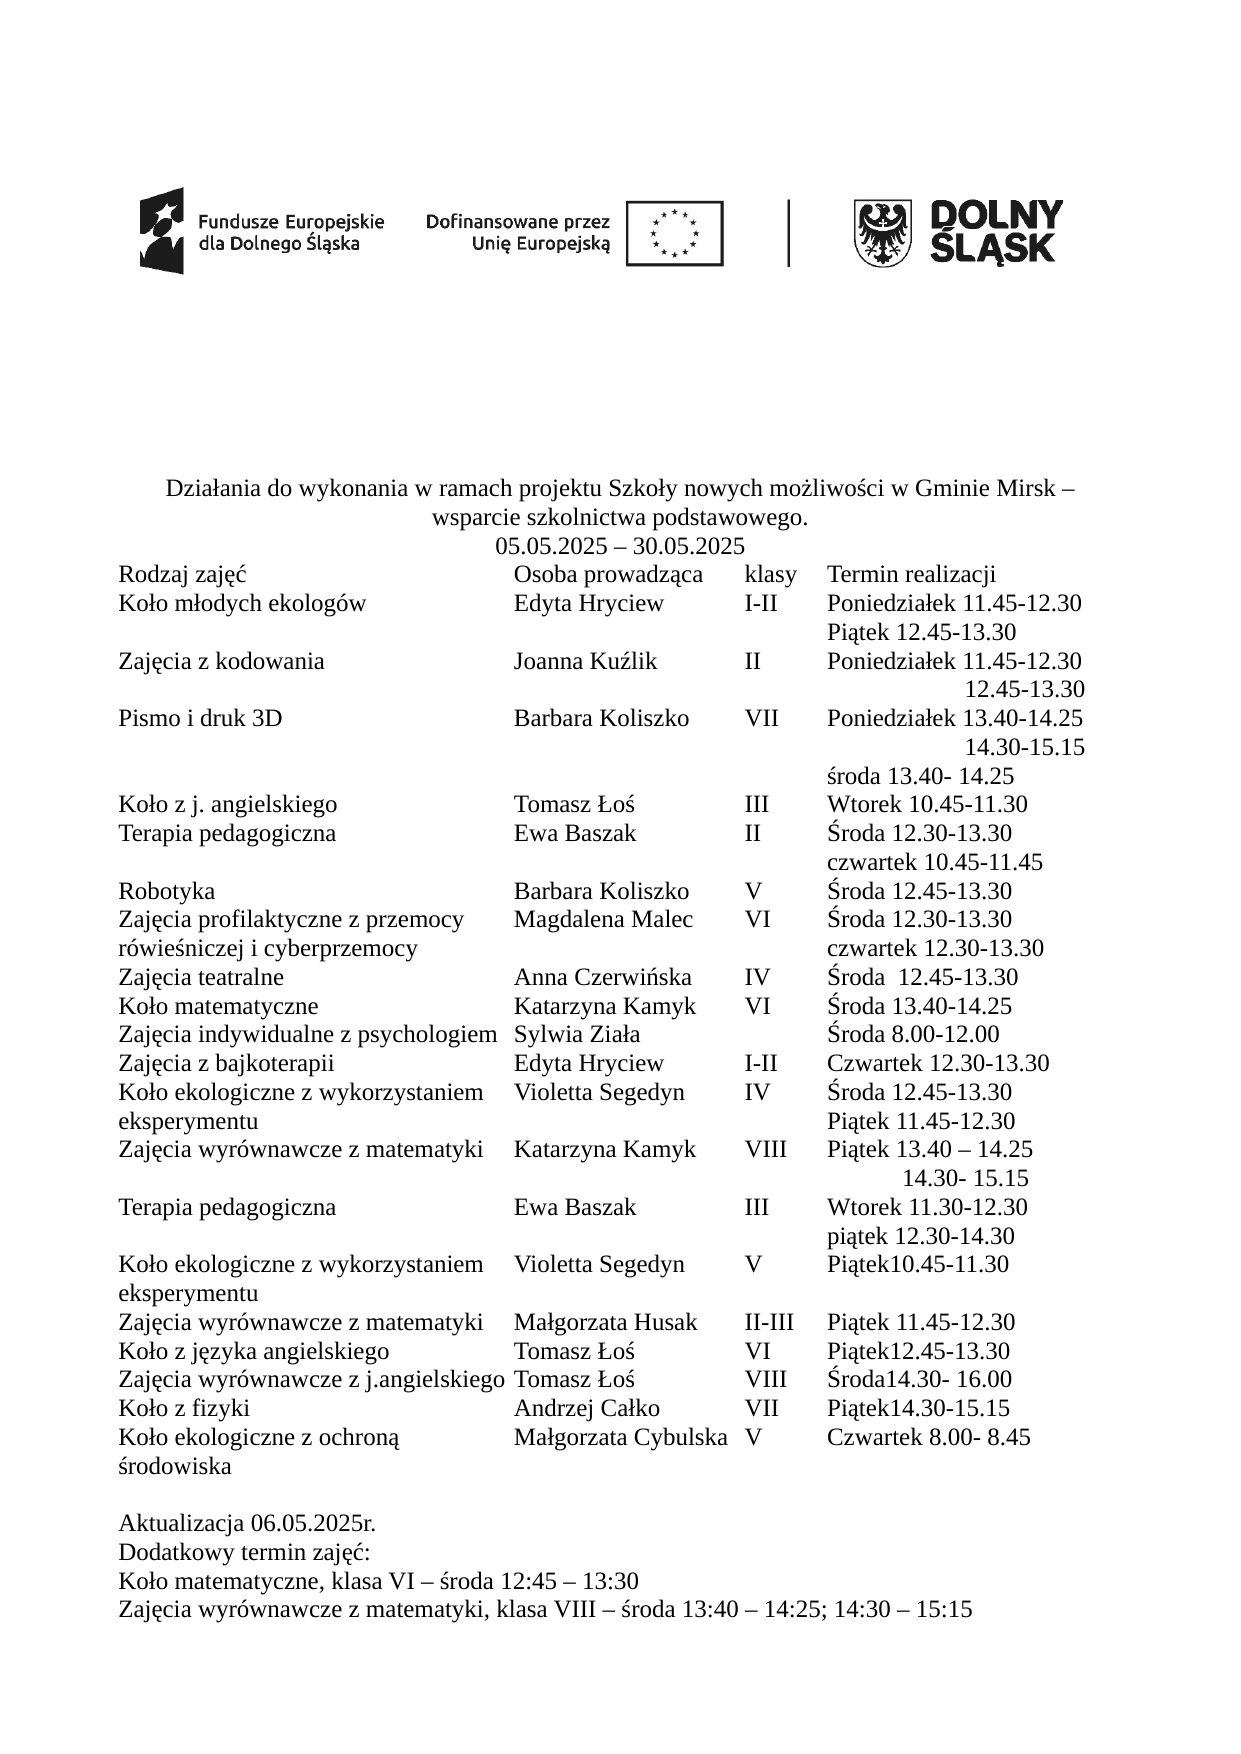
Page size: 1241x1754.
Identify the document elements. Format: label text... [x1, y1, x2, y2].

table_cell Poniedziałek 11.45-12.30 12.45-13.30 [827, 646, 1122, 703]
table_cell Czwartek 8.00- 8.45 [827, 1422, 1122, 1479]
table_cell Termin realizacji [827, 560, 1122, 588]
table_cell Ewa Baszak [514, 1192, 744, 1249]
table_cell Sylwia Ziała [514, 1020, 744, 1048]
table_cell Koło ekologiczne z wykorzystaniem eksperymentu [118, 1250, 514, 1307]
table_cell Ewa Baszak [514, 818, 744, 876]
table_cell Andrzej Całko [514, 1393, 744, 1422]
table_cell VII [744, 703, 827, 789]
table_cell IV [744, 962, 827, 991]
table_cell Katarzyna Kamyk [514, 991, 744, 1019]
table_cell Czwartek 12.30-13.30 [827, 1048, 1122, 1077]
table_cell V [744, 1250, 827, 1307]
table_cell Koło z fizyki [118, 1393, 514, 1422]
table_cell Violetta Segedyn [514, 1250, 744, 1307]
table_cell I-II [744, 588, 827, 646]
table_cell VII [744, 1393, 827, 1422]
table_cell VIII [744, 1135, 827, 1192]
table_cell Tomasz Łoś [514, 790, 744, 818]
table_cell Joanna Kuźlik [514, 646, 744, 703]
table_cell Zajęcia z kodowania [118, 646, 514, 703]
table_cell Zajęcia profilaktyczne z przemocy rówieśniczej i cyberprzemocy [118, 905, 514, 962]
table_cell Piątek14.30-15.15 [827, 1393, 1122, 1422]
table_cell Edyta Hryciew [514, 1048, 744, 1077]
table_cell Tomasz Łoś [514, 1365, 744, 1393]
table_cell III [744, 790, 827, 818]
text Koło matematyczne, klasa VI – środa 12:45 – 13:30 [118, 1566, 1122, 1594]
table_cell Środa 13.40-14.25 [827, 991, 1122, 1019]
table_cell Poniedziałek 11.45-12.30 Piątek 12.45-13.30 [827, 588, 1122, 646]
table_cell Środa14.30- 16.00 [827, 1365, 1122, 1393]
table_cell Poniedziałek 13.40-14.25 14.30-15.15 środa 13.40- 14.25 [827, 703, 1122, 789]
table_cell Zajęcia indywidualne z psychologiem [118, 1020, 514, 1048]
table_cell II-III [744, 1307, 827, 1336]
table_cell VI [744, 905, 827, 962]
text Dodatkowy termin zajęć: [118, 1537, 1122, 1566]
table_cell Barbara Koliszko [514, 703, 744, 789]
table_cell Środa 12.30-13.30 czwartek 12.30-13.30 [827, 905, 1122, 962]
text Aktualizacja 06.05.2025r. [118, 1508, 1122, 1537]
table_cell Tomasz Łoś [514, 1336, 744, 1364]
table_cell VIII [744, 1365, 827, 1393]
table_cell Piątek12.45-13.30 [827, 1336, 1122, 1364]
table_cell Koło ekologiczne z wykorzystaniem eksperymentu [118, 1077, 514, 1134]
table_cell [744, 1020, 827, 1048]
table_cell Koło młodych ekologów [118, 588, 514, 646]
table_cell Violetta Segedyn [514, 1077, 744, 1134]
table_cell Środa 12.45-13.30 [827, 962, 1122, 991]
table_cell III [744, 1192, 827, 1249]
table_cell Zajęcia teatralne [118, 962, 514, 991]
table_cell Katarzyna Kamyk [514, 1135, 744, 1192]
table_cell Wtorek 10.45-11.30 [827, 790, 1122, 818]
table_cell Rodzaj zajęć [118, 560, 514, 588]
table_cell Magdalena Malec [514, 905, 744, 962]
table_cell VI [744, 991, 827, 1019]
table_cell Terapia pedagogiczna [118, 1192, 514, 1249]
table_cell Środa 8.00-12.00 [827, 1020, 1122, 1048]
table_header Działania do wykonania w ramach projektu Szkoły nowych możliwości w Gminie Mirsk – wsparcie szkolnictwa podstawowego. 05.05.2025 – 30.05.2025 [118, 445, 1122, 559]
table_cell Piątek10.45-11.30 [827, 1250, 1122, 1307]
table_cell Środa 12.45-13.30 Piątek 11.45-12.30 [827, 1077, 1122, 1134]
table_cell Piątek 11.45-12.30 [827, 1307, 1122, 1336]
table_cell Piątek 13.40 – 14.25 14.30- 15.15 [827, 1135, 1122, 1192]
table_cell VI [744, 1336, 827, 1364]
table_cell V [744, 1422, 827, 1479]
table_cell Małgorzata Cybulska [514, 1422, 744, 1479]
table_cell Małgorzata Husak [514, 1307, 744, 1336]
table_cell Edyta Hryciew [514, 588, 744, 646]
table_cell II [744, 646, 827, 703]
picture [118, 165, 1064, 296]
table_cell Środa 12.30-13.30 czwartek 10.45-11.45 [827, 818, 1122, 876]
text Zajęcia wyrównawcze z matematyki, klasa VIII – środa 13:40 – 14:25; 14:30 – 15:15 [118, 1594, 1122, 1623]
table_cell Zajęcia wyrównawcze z matematyki [118, 1307, 514, 1336]
table_cell Zajęcia wyrównawcze z matematyki [118, 1135, 514, 1192]
table_cell II [744, 818, 827, 876]
table_cell Wtorek 11.30-12.30 piątek 12.30-14.30 [827, 1192, 1122, 1249]
table_cell Terapia pedagogiczna [118, 818, 514, 876]
table_cell Środa 12.45-13.30 [827, 876, 1122, 904]
table_cell V [744, 876, 827, 904]
table_cell Osoba prowadząca [514, 560, 744, 588]
table_cell klasy [744, 560, 827, 588]
table_cell Koło matematyczne [118, 991, 514, 1019]
table_cell Zajęcia wyrównawcze z j.angielskiego [118, 1365, 514, 1393]
table_cell Robotyka [118, 876, 514, 904]
table_cell Barbara Koliszko [514, 876, 744, 904]
table_cell Koło ekologiczne z ochroną środowiska [118, 1422, 514, 1479]
table_cell Anna Czerwińska [514, 962, 744, 991]
table_cell Koło z j. angielskiego [118, 790, 514, 818]
table_cell Zajęcia z bajkoterapii [118, 1048, 514, 1077]
table_cell Koło z języka angielskiego [118, 1336, 514, 1364]
table_cell I-II [744, 1048, 827, 1077]
table_cell Pismo i druk 3D [118, 703, 514, 789]
table_cell IV [744, 1077, 827, 1134]
